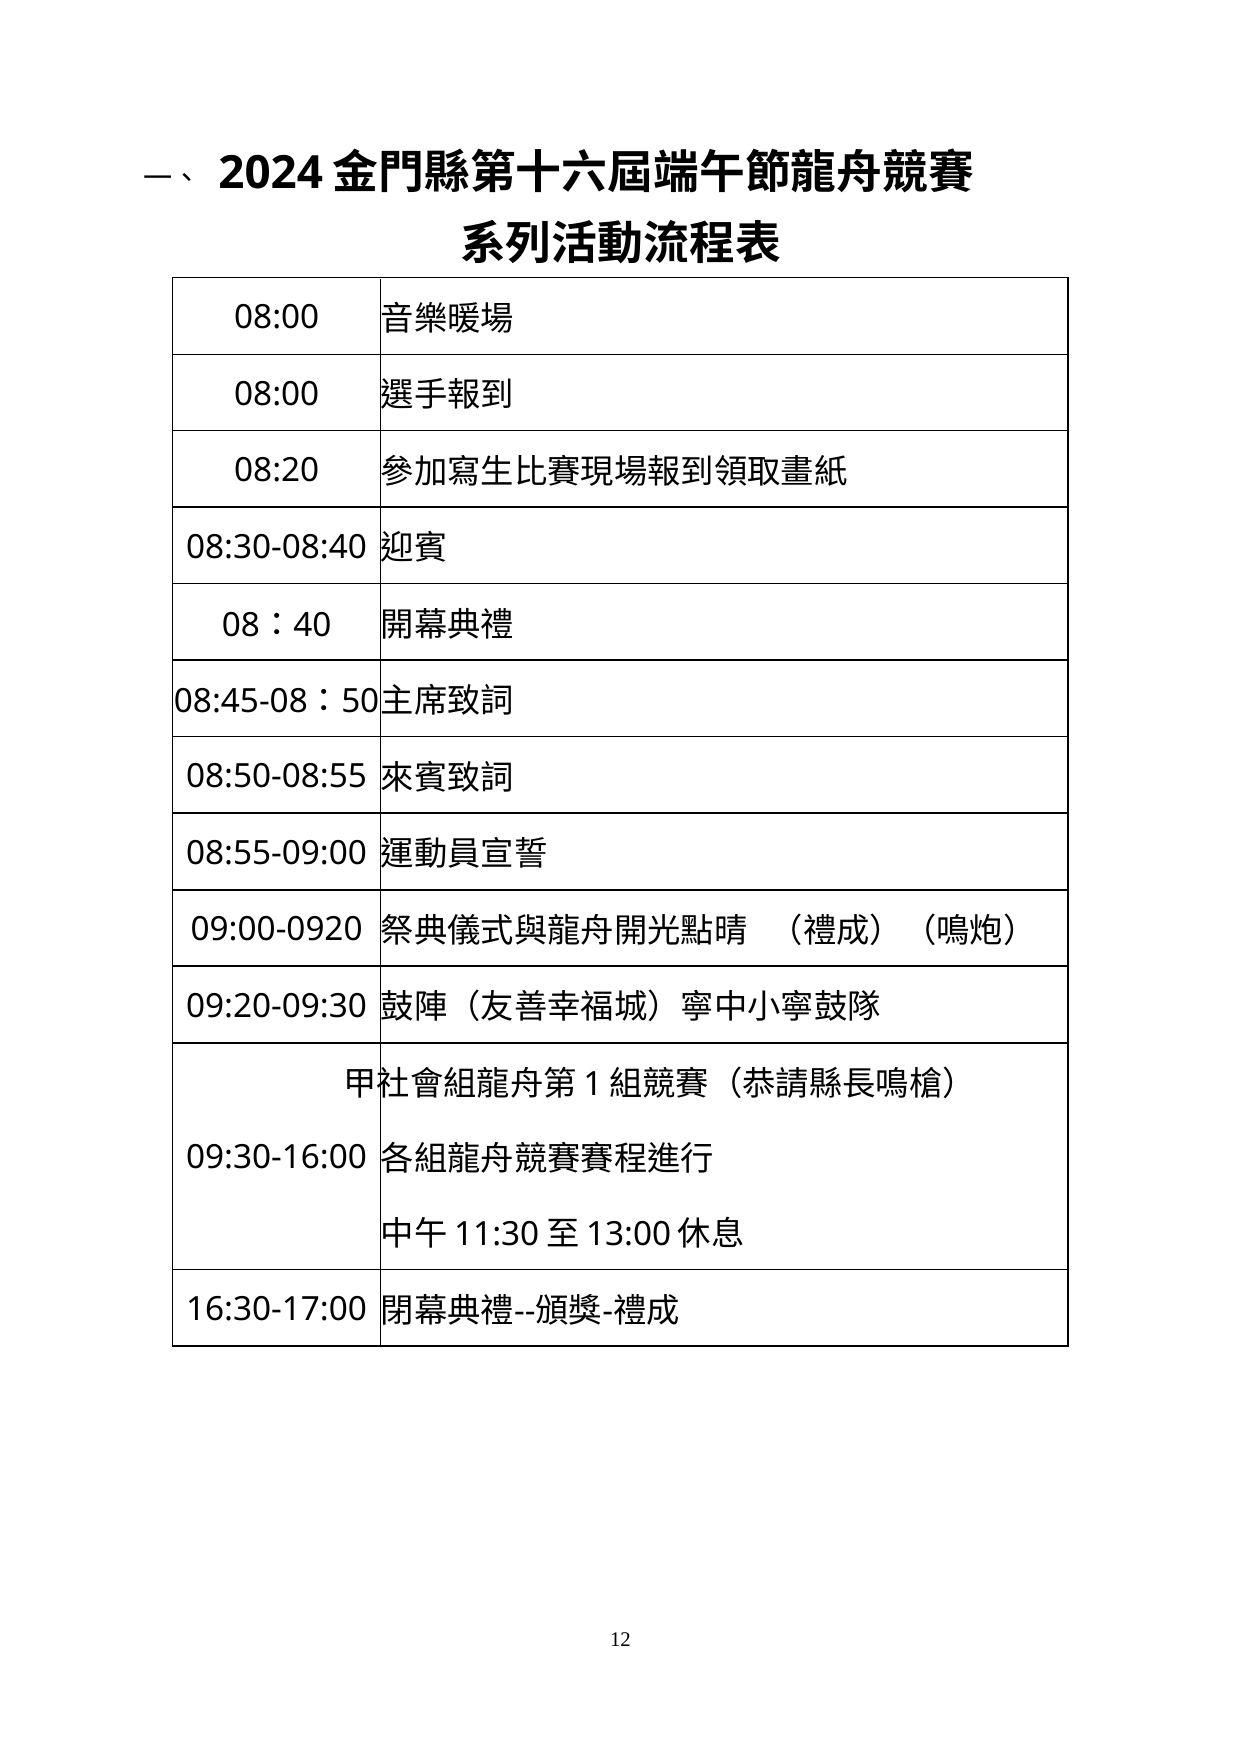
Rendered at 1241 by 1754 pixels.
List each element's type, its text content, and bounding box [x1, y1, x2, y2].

table_cell 參加寫生比賽現場報到領取畫紙 [381, 431, 1067, 506]
table_cell 祭典儀式與龍舟開光點晴 （禮成）（鳴炮） [381, 891, 1067, 965]
table_cell 09:30-16:00 [173, 1044, 380, 1268]
table_cell 來賓致詞 [381, 737, 1067, 812]
table_cell 運動員宣誓 [381, 814, 1067, 889]
table_cell 開幕典禮 [381, 584, 1067, 659]
table_cell 鼓陣（友善幸福城）寧中小寧鼓隊 [381, 967, 1067, 1042]
table_cell 迎賓 [381, 508, 1067, 583]
table_cell 08:50-08:55 [173, 737, 380, 812]
table_cell 08:55-09:00 [173, 814, 380, 889]
text 系列活動流程表 [118, 202, 1122, 277]
table_cell 08:45-08：50 [173, 661, 380, 736]
table_cell 08:20 [173, 431, 380, 506]
table_cell 08:30-08:40 [173, 508, 380, 583]
table_cell 16:30-17:00 [173, 1270, 380, 1345]
table_cell 閉幕典禮--頒獎-禮成 [381, 1270, 1067, 1345]
list 2024金門縣第十六屆端午節龍舟競賽 [143, 135, 1122, 202]
table_cell 甲社會組龍舟第1組競賽（恭請縣長鳴槍） 各組龍舟競賽賽程進行 中午11:30至13:00休息 [381, 1044, 1067, 1268]
table_header 08:00 [173, 278, 380, 353]
table_cell 09:00-0920 [173, 891, 380, 965]
table_cell 09:20-09:30 [173, 967, 380, 1042]
table_cell 08:00 [173, 355, 380, 429]
table_cell 主席致詞 [381, 661, 1067, 736]
table_cell 選手報到 [381, 355, 1067, 429]
table_header 音樂暖場 [381, 278, 1067, 353]
table_cell 08：40 [173, 584, 380, 659]
